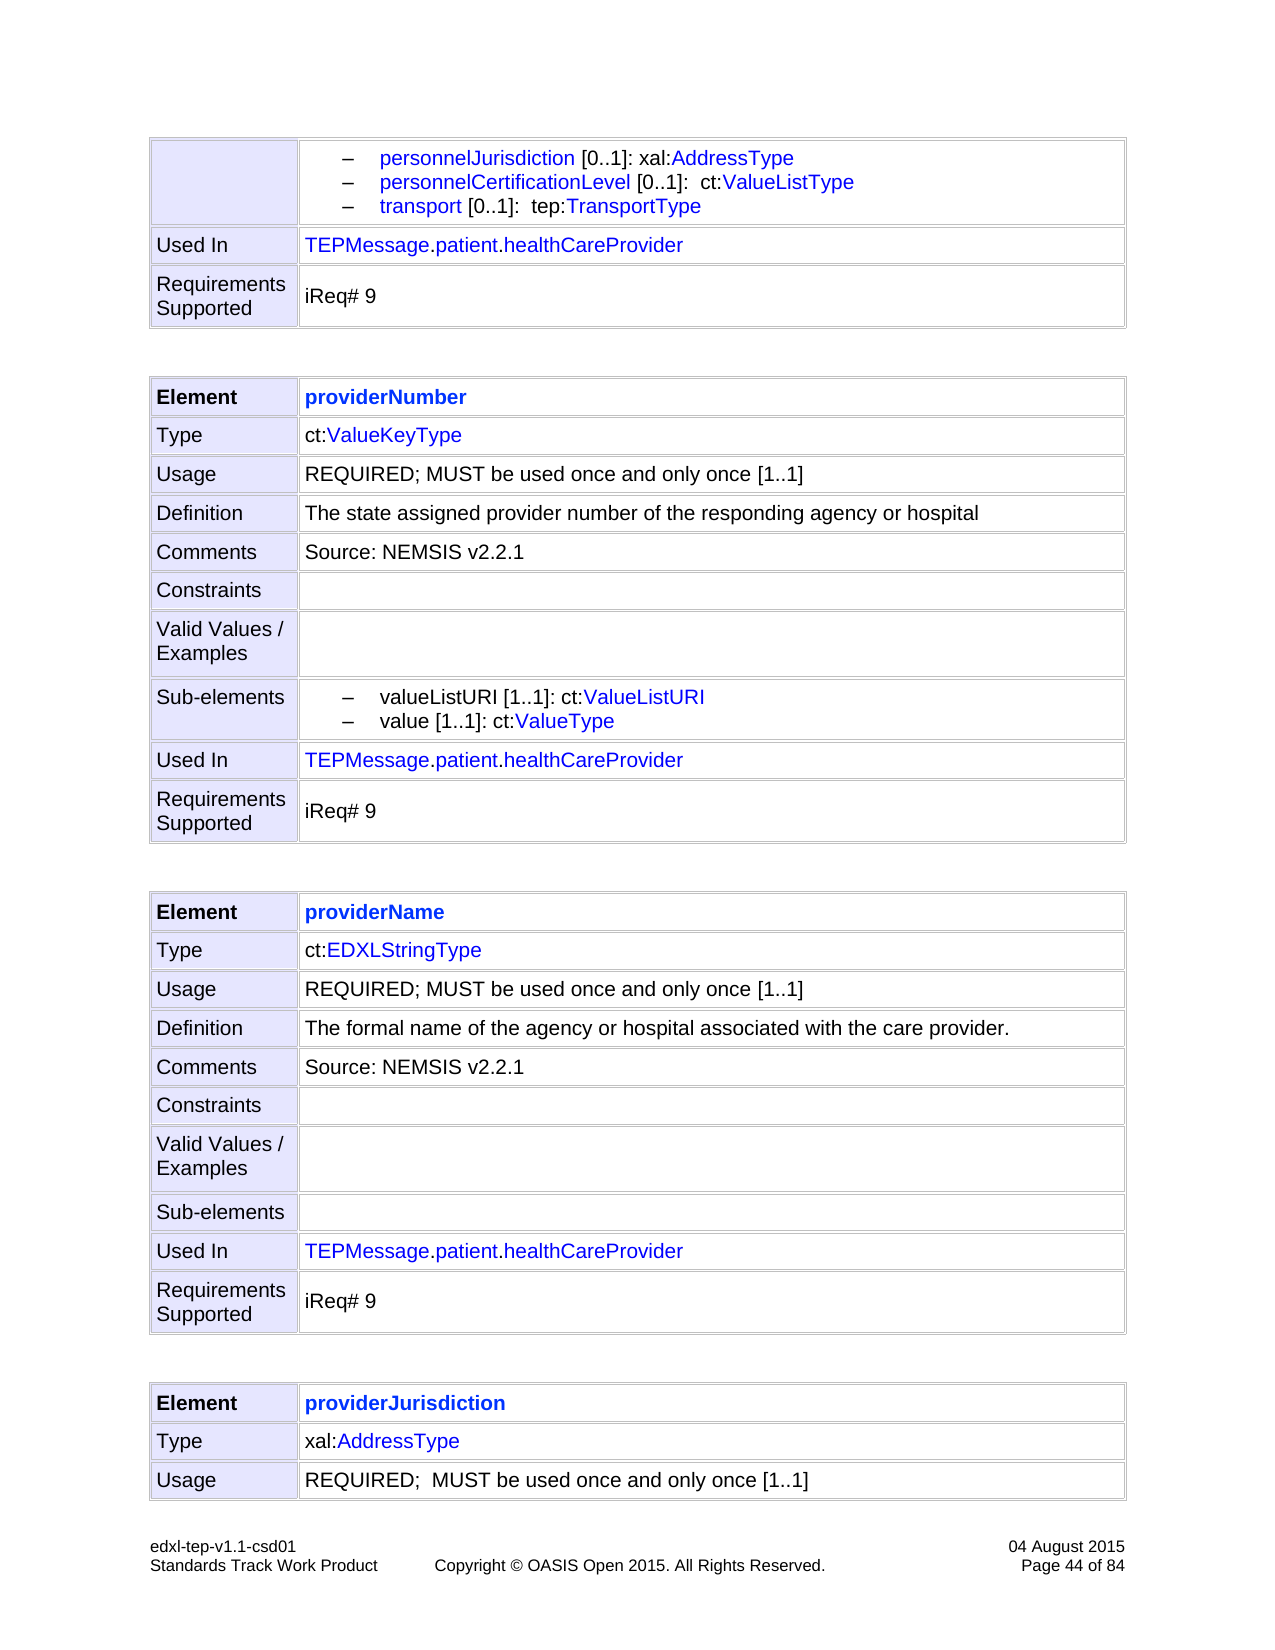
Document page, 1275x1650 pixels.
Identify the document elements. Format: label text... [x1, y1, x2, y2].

table_cell providerNumber [1..1]: ct:ValueKeyType providerName [1..1]: ct:EDXLStringType providerJurisdiction [1..1]: xal:AddressType providerCountry [1..1]: ct:ValueKeyType providerKind [1..1]: ct:ValueListType providerDomainName [0..1]: ct:EDXLStringType personnelIDNumber [0..1]: ct:EDXLStringType personnelJurisdiction [0..1]: xal:AddressType personnelCertificationLevel [0..1]: ct:ValueListType transport [0..1]: tep:TransportType [300, 141, 1124, 224]
table_cell [300, 573, 1124, 608]
table_cell Definition [152, 1011, 297, 1046]
table_cell Used In [152, 1234, 297, 1269]
table_cell Usage [152, 457, 297, 492]
table_cell Constraints [152, 1088, 297, 1123]
table_cell [300, 612, 1124, 676]
table_cell Constraints [152, 573, 297, 608]
table_cell Definition [152, 496, 297, 531]
table_cell Type [152, 1424, 297, 1459]
table_cell iReq# 9 [300, 1272, 1124, 1332]
table_cell [152, 141, 297, 224]
table_cell The formal name of the agency or hospital associated with the care provider. [300, 1011, 1124, 1046]
table_cell Sub-elements [152, 680, 297, 739]
table_cell Used In [152, 743, 297, 778]
table_cell Source: NEMSIS v2.2.1 [300, 534, 1124, 570]
table_cell Comments [152, 534, 297, 570]
table_cell Usage [152, 972, 297, 1007]
table_header Element [152, 1385, 297, 1421]
table_cell Usage [152, 1463, 297, 1498]
table_cell Type [152, 933, 297, 968]
table_header Element [152, 379, 297, 415]
table_cell REQUIRED; MUST be used once and only once [1..1] [300, 972, 1124, 1007]
table_cell iReq# 9 [300, 781, 1124, 841]
table_header Element [152, 894, 297, 930]
table_cell Requirements Supported [152, 781, 297, 841]
table_cell Type [152, 418, 297, 453]
table_cell Requirements Supported [152, 266, 297, 326]
table_cell The state assigned provider number of the responding agency or hospital [300, 496, 1124, 531]
table_cell Comments [152, 1049, 297, 1085]
table_cell iReq# 9 [300, 266, 1124, 326]
table_cell ct:ValueKeyType [300, 418, 1124, 453]
table_cell [300, 1088, 1124, 1123]
table_cell [300, 1195, 1124, 1230]
table_cell Sub-elements [152, 1195, 297, 1230]
table_cell TEPMessage.patient.healthCareProvider [300, 228, 1124, 263]
table_header providerName [300, 894, 1124, 930]
table_cell xal:AddressType [300, 1424, 1124, 1459]
table_cell REQUIRED; MUST be used once and only once [1..1] [300, 1463, 1124, 1498]
table_cell [300, 1127, 1124, 1191]
table_cell valueListURI [1..1]: ct:ValueListURI value [1..1]: ct:ValueType [300, 680, 1124, 739]
table_cell REQUIRED; MUST be used once and only once [1..1] [300, 457, 1124, 492]
table_header providerJurisdiction [300, 1385, 1124, 1421]
table_header providerNumber [300, 379, 1124, 415]
table_cell TEPMessage.patient.healthCareProvider [300, 1234, 1124, 1269]
table_cell Requirements Supported [152, 1272, 297, 1332]
table_cell ct:EDXLStringType [300, 933, 1124, 968]
table_cell TEPMessage.patient.healthCareProvider [300, 743, 1124, 778]
table_cell Valid Values / Examples [152, 612, 297, 676]
table_cell Valid Values / Examples [152, 1127, 297, 1191]
table_cell Source: NEMSIS v2.2.1 [300, 1049, 1124, 1085]
table_cell Used In [152, 228, 297, 263]
